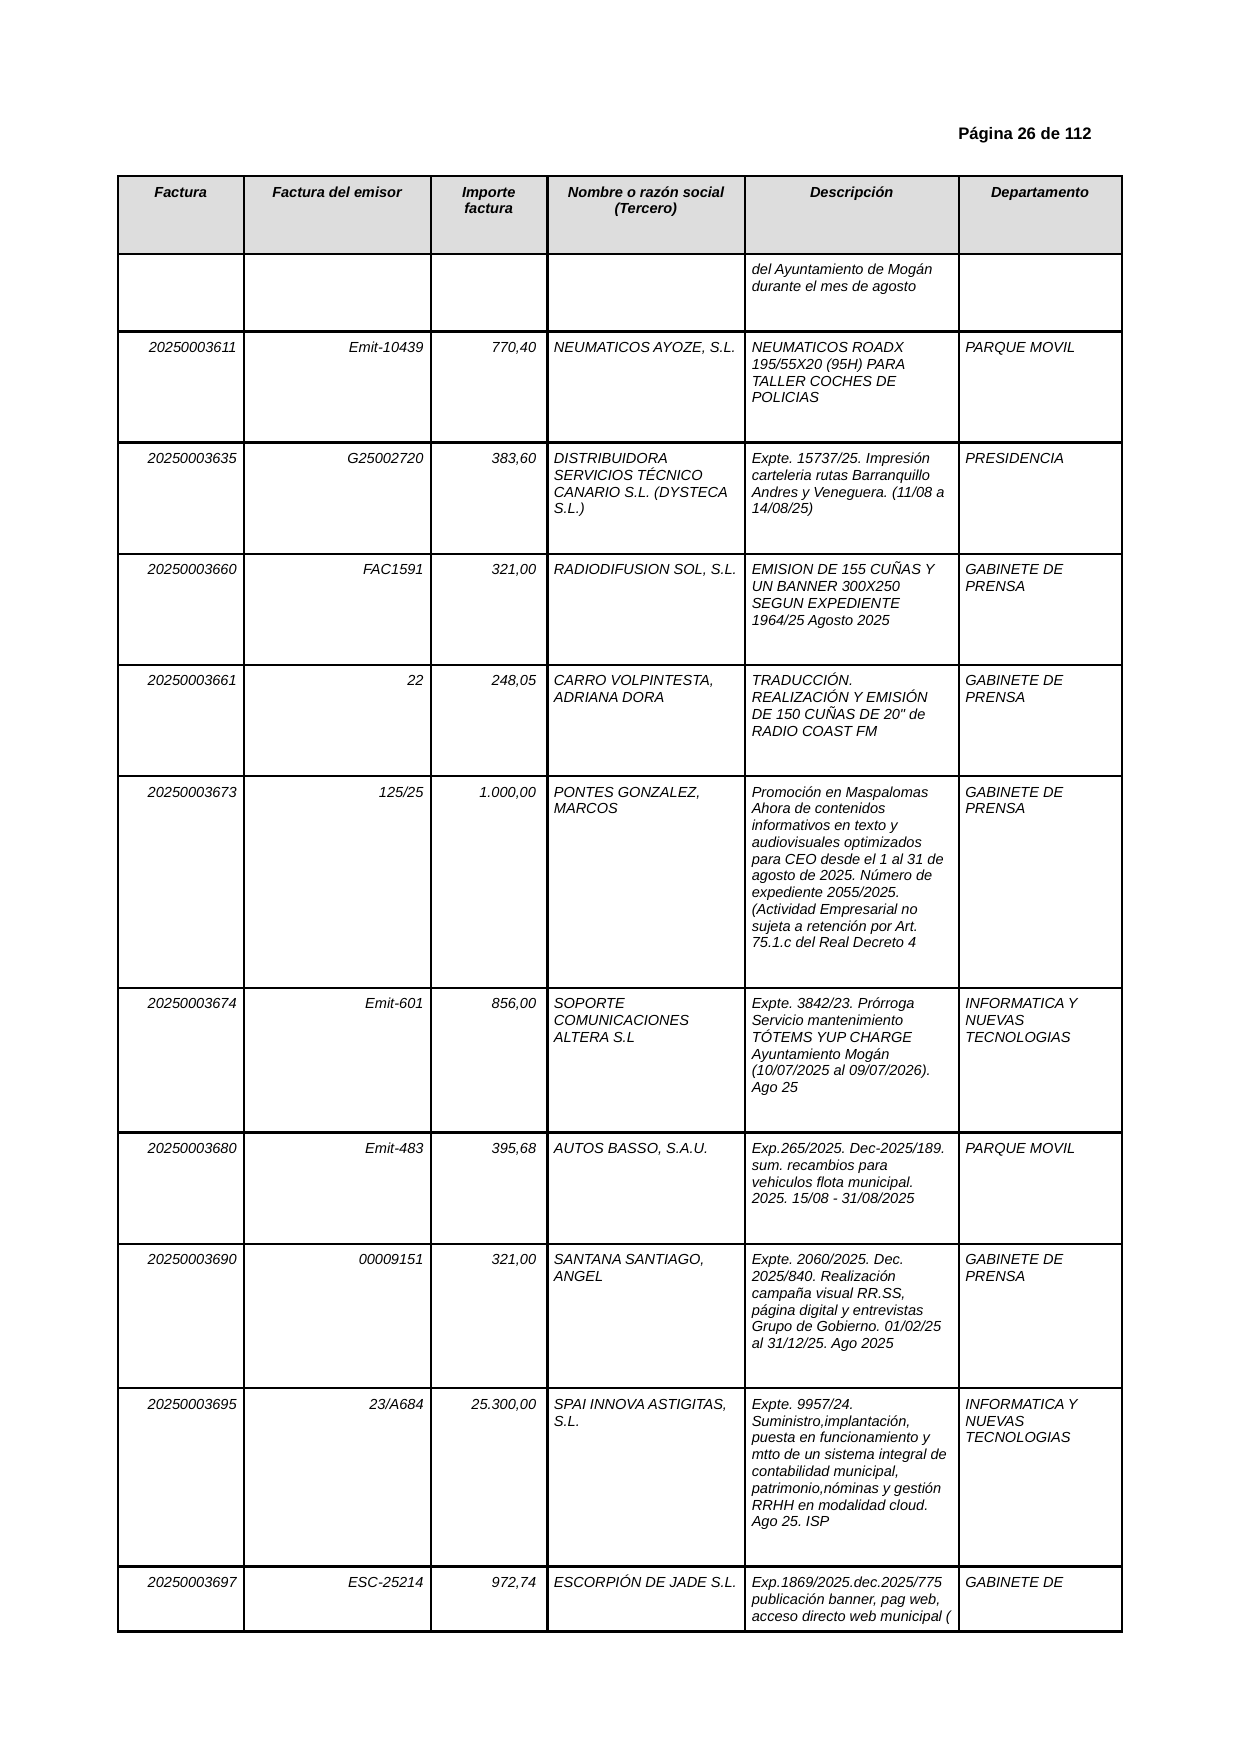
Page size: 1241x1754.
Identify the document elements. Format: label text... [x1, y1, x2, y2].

table_cell NEUMATICOS ROADX 195/55X20 (95H) PARA TALLER COCHES DE POLICIAS [746, 333, 958, 441]
table_cell INFORMATICA Y NUEVAS TECNOLOGIAS [960, 1389, 1121, 1565]
table_cell ESCORPIÓN DE JADE S.L. [549, 1568, 744, 1630]
table_cell [432, 255, 546, 330]
table_cell 125/25 [245, 777, 430, 987]
table_cell SANTANA SANTIAGO, ANGEL [549, 1245, 744, 1387]
table_cell 25.300,00 [432, 1389, 546, 1565]
table_cell 395,68 [432, 1134, 546, 1242]
table_cell GABINETE DE PRENSA [960, 1245, 1121, 1387]
table_cell Emit-483 [245, 1134, 430, 1242]
table_cell SOPORTE COMUNICACIONES ALTERA S.L [549, 989, 744, 1131]
table_cell CARRO VOLPINTESTA, ADRIANA DORA [549, 666, 744, 775]
table_cell PARQUE MOVIL [960, 1134, 1121, 1242]
table_cell 1.000,00 [432, 777, 546, 987]
table_header Descripción [746, 177, 958, 253]
table_cell RADIODIFUSION SOL, S.L. [549, 555, 744, 664]
table_cell Exp.265/2025. Dec-2025/189. sum. recambios para vehiculos flota municipal. 2025. 15/08 - 31/08/2025 [746, 1134, 958, 1242]
table_cell 20250003697 [119, 1568, 243, 1630]
table_cell 856,00 [432, 989, 546, 1131]
table_cell GABINETE DE PRENSA [960, 555, 1121, 664]
table_cell NEUMATICOS AYOZE, S.L. [549, 333, 744, 441]
table_cell PARQUE MOVIL [960, 333, 1121, 441]
table_header Nombre o razón social (Tercero) [549, 177, 744, 253]
table_header Factura [119, 177, 243, 253]
table_cell Expte. 15737/25. Impresión carteleria rutas Barranquillo Andres y Veneguera. (11/08 a 14/08/25) [746, 444, 958, 553]
table_cell ESC-25214 [245, 1568, 430, 1630]
table_cell 22 [245, 666, 430, 775]
table_cell [549, 255, 744, 330]
table_cell Exp.1869/2025.dec.2025/775 publicación banner, pag web, acceso directo web municipal ( [746, 1568, 958, 1630]
table_cell Emit-601 [245, 989, 430, 1131]
table_cell 20250003635 [119, 444, 243, 553]
table_cell 20250003695 [119, 1389, 243, 1565]
table_cell 20250003690 [119, 1245, 243, 1387]
table_cell [960, 255, 1121, 330]
table_cell [245, 255, 430, 330]
table_cell 770,40 [432, 333, 546, 441]
table_cell G25002720 [245, 444, 430, 553]
table_cell Expte. 2060/2025. Dec. 2025/840. Realización campaña visual RR.SS, página digital y entrevistas Grupo de Gobierno. 01/02/25 al 31/12/25. Ago 2025 [746, 1245, 958, 1387]
table_cell INFORMATICA Y NUEVAS TECNOLOGIAS [960, 989, 1121, 1131]
table_cell 23/A684 [245, 1389, 430, 1565]
table_cell Promoción en Maspalomas Ahora de contenidos informativos en texto y audiovisuales optimizados para CEO desde el 1 al 31 de agosto de 2025. Número de expediente 2055/2025. (Actividad Empresarial no sujeta a retención por Art. 75.1.c del Real Decreto 4 [746, 777, 958, 987]
table_cell 20250003661 [119, 666, 243, 775]
table_header Factura del emisor [245, 177, 430, 253]
table_cell PRESIDENCIA [960, 444, 1121, 553]
table_cell 20250003611 [119, 333, 243, 441]
table_cell DISTRIBUIDORA SERVICIOS TÉCNICO CANARIO S.L. (DYSTECA S.L.) [549, 444, 744, 553]
table_cell PONTES GONZALEZ, MARCOS [549, 777, 744, 987]
table_header Importe factura [432, 177, 546, 253]
table_cell 321,00 [432, 555, 546, 664]
table_cell FAC1591 [245, 555, 430, 664]
table_cell [119, 255, 243, 330]
table_cell GABINETE DE [960, 1568, 1121, 1630]
table_cell del Ayuntamiento de Mogán durante el mes de agosto [746, 255, 958, 330]
table_cell SPAI INNOVA ASTIGITAS, S.L. [549, 1389, 744, 1565]
table_cell Expte. 3842/23. Prórroga Servicio mantenimiento TÓTEMS YUP CHARGE Ayuntamiento Mogán (10/07/2025 al 09/07/2026). Ago 25 [746, 989, 958, 1131]
table_cell Expte. 9957/24. Suministro,implantación, puesta en funcionamiento y mtto de un sistema integral de contabilidad municipal, patrimonio,nóminas y gestión RRHH en modalidad cloud. Ago 25. ISP [746, 1389, 958, 1565]
table_cell 20250003674 [119, 989, 243, 1131]
table_cell Emit-10439 [245, 333, 430, 441]
table_cell 972,74 [432, 1568, 546, 1630]
table_header Departamento [960, 177, 1121, 253]
table_cell 248,05 [432, 666, 546, 775]
table_cell GABINETE DE PRENSA [960, 777, 1121, 987]
table_cell 321,00 [432, 1245, 546, 1387]
table_cell AUTOS BASSO, S.A.U. [549, 1134, 744, 1242]
table_cell 20250003680 [119, 1134, 243, 1242]
table_cell GABINETE DE PRENSA [960, 666, 1121, 775]
table_cell EMISION DE 155 CUÑAS Y UN BANNER 300X250 SEGUN EXPEDIENTE 1964/25 Agosto 2025 [746, 555, 958, 664]
table_cell 20250003673 [119, 777, 243, 987]
table_cell 383,60 [432, 444, 546, 553]
table_cell 00009151 [245, 1245, 430, 1387]
table_cell 20250003660 [119, 555, 243, 664]
table_cell TRADUCCIÓN. REALIZACIÓN Y EMISIÓN DE 150 CUÑAS DE 20" de RADIO COAST FM [746, 666, 958, 775]
